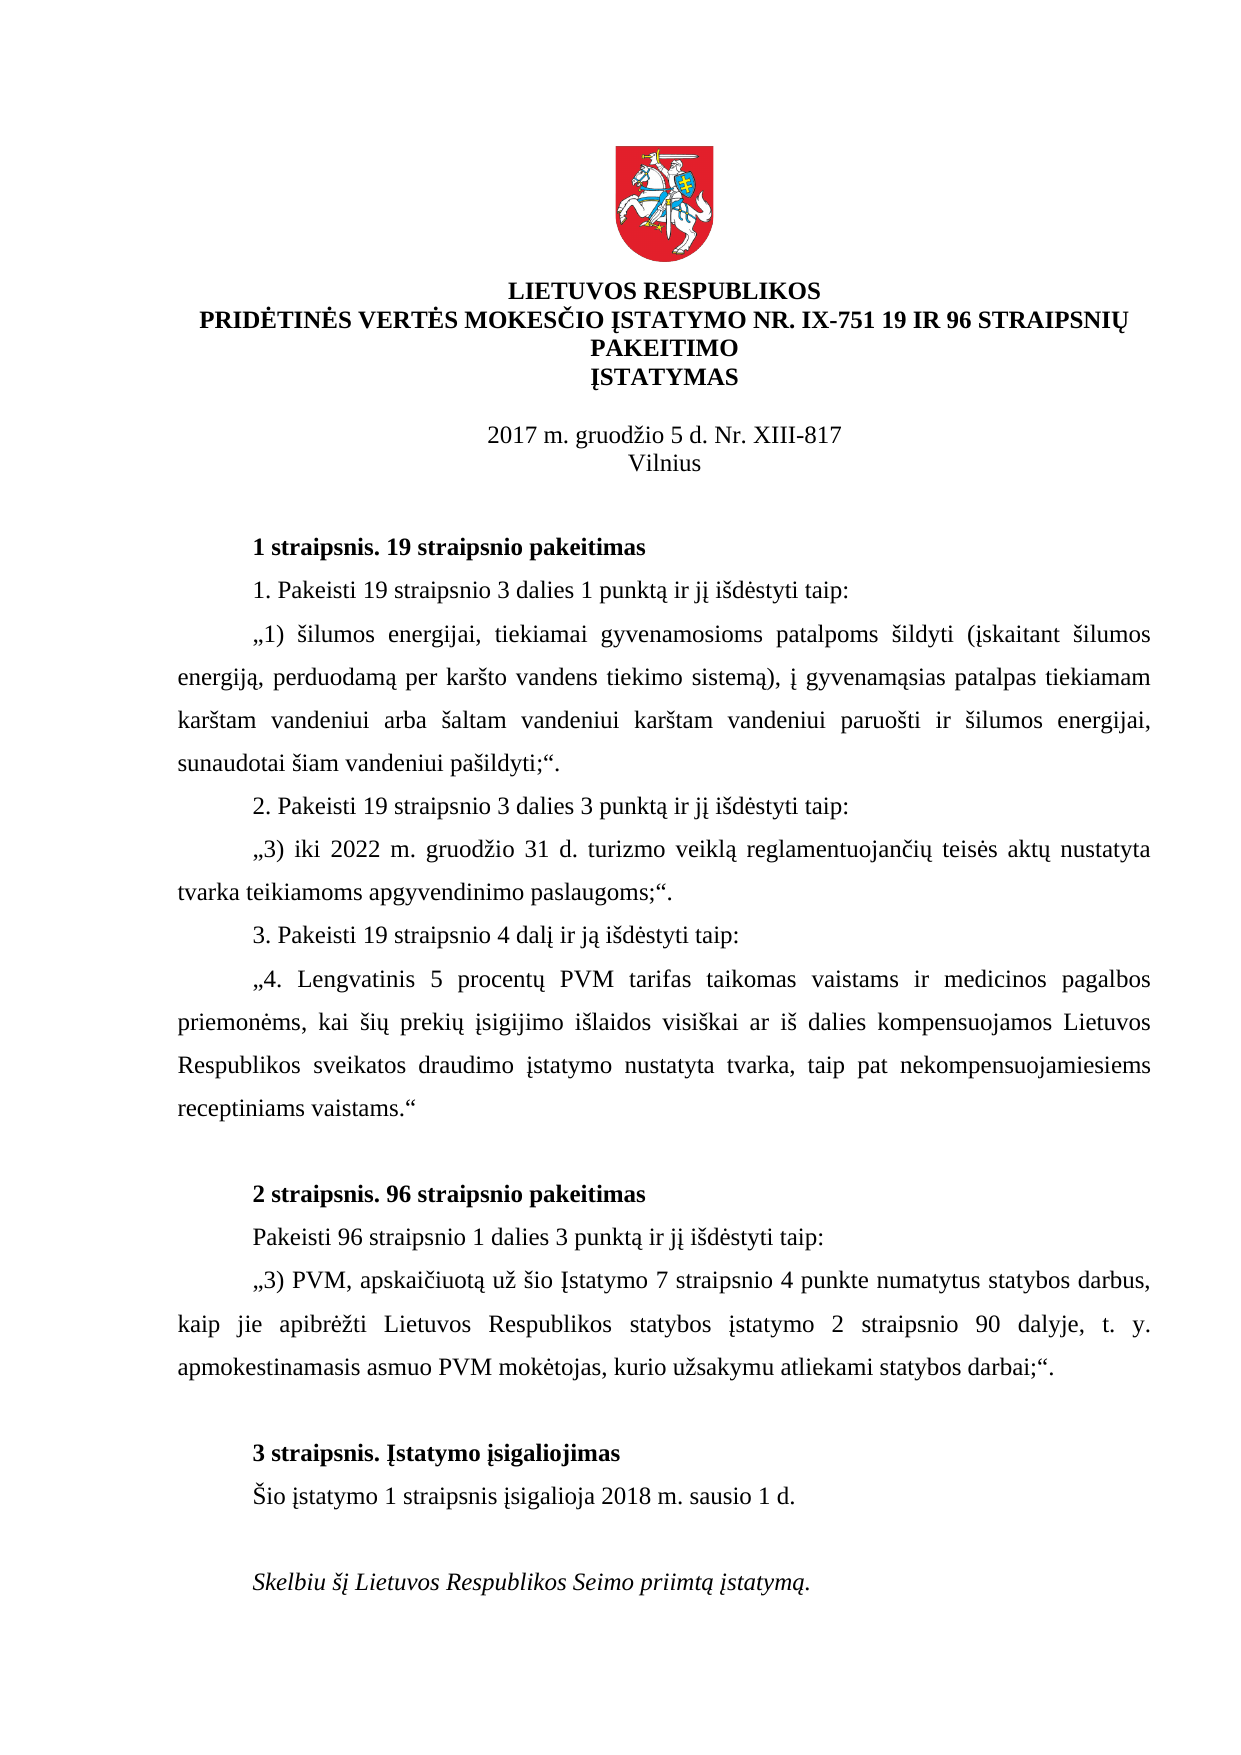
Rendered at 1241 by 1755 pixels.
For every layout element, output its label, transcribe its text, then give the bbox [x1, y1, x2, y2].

text „4. Lengvatinis 5 procentų PVM tarifas taikomas vaistams ir medicinos pagalbos priemonėms, kai šių prekių įsigijimo išlaidos visiškai ar iš dalies kompensuojamos Lietuvos Respublikos sveikatos draudimo įstatymo nustatyta tvarka, taip pat nekompensuojamiesiems receptiniams vaistams.“ [177, 964, 1152, 1122]
text Vilnius [177, 448, 1152, 477]
text Pakeisti 96 straipsnio 1 dalies 3 punktą ir jį išdėstyti taip: [177, 1222, 1152, 1251]
text 2 straipsnis. 96 straipsnio pakeitimas [177, 1179, 1152, 1208]
text 2. Pakeisti 19 straipsnio 3 dalies 3 punktą ir jį išdėstyti taip: [177, 791, 1152, 820]
text 1 straipsnis. 19 straipsnio pakeitimas [177, 532, 1152, 561]
text „3) PVM, apskaičiuotą už šio Įstatymo 7 straipsnio 4 punkte numatytus statybos darbus, kaip jie apibrėžti Lietuvos Respublikos statybos įstatymo 2 straipsnio 90 dalyje, t. y. apmokestinamasis asmuo PVM mokėtojas, kurio užsakymu atliekami statybos darbai;“. [177, 1266, 1152, 1381]
text 3. Pakeisti 19 straipsnio 4 dalį ir ją išdėstyti taip: [177, 921, 1152, 949]
text ĮSTATYMAS [177, 362, 1152, 391]
text „1) šilumos energijai, tiekiamai gyvenamosioms patalpoms šildyti (įskaitant šilumos energiją, perduodamą per karšto vandens tiekimo sistemą), į gyvenamąsias patalpas tiekiamam karštam vandeniui arba šaltam vandeniui karštam vandeniui paruošti ir šilumos energijai, sunaudotai šiam vandeniui pašildyti;“. [177, 619, 1152, 777]
text „3) iki 2022 m. gruodžio 31 d. turizmo veiklą reglamentuojančių teisės aktų nustatyta tvarka teikiamoms apgyvendinimo paslaugoms;“. [177, 834, 1152, 906]
text 1. Pakeisti 19 straipsnio 3 dalies 1 punktą ir jį išdėstyti taip: [177, 576, 1152, 604]
text 2017 m. gruodžio 5 d. Nr. XIII-817 [177, 420, 1152, 448]
text LIETUVOS RESPUBLIKOS [177, 276, 1152, 305]
text Šio įstatymo 1 straipsnis įsigalioja 2018 m. sausio 1 d. [177, 1481, 1152, 1510]
text PRIDĖTINĖS VERTĖS MOKESČIO ĮSTATYMO NR. IX-751 19 IR 96 STRAIPSNIŲ PAKEITIMO [177, 305, 1152, 362]
text 3 straipsnis. Įstatymo įsigaliojimas [177, 1438, 1152, 1467]
text Skelbiu šį Lietuvos Respublikos Seimo priimtą įstatymą. [177, 1567, 1152, 1596]
